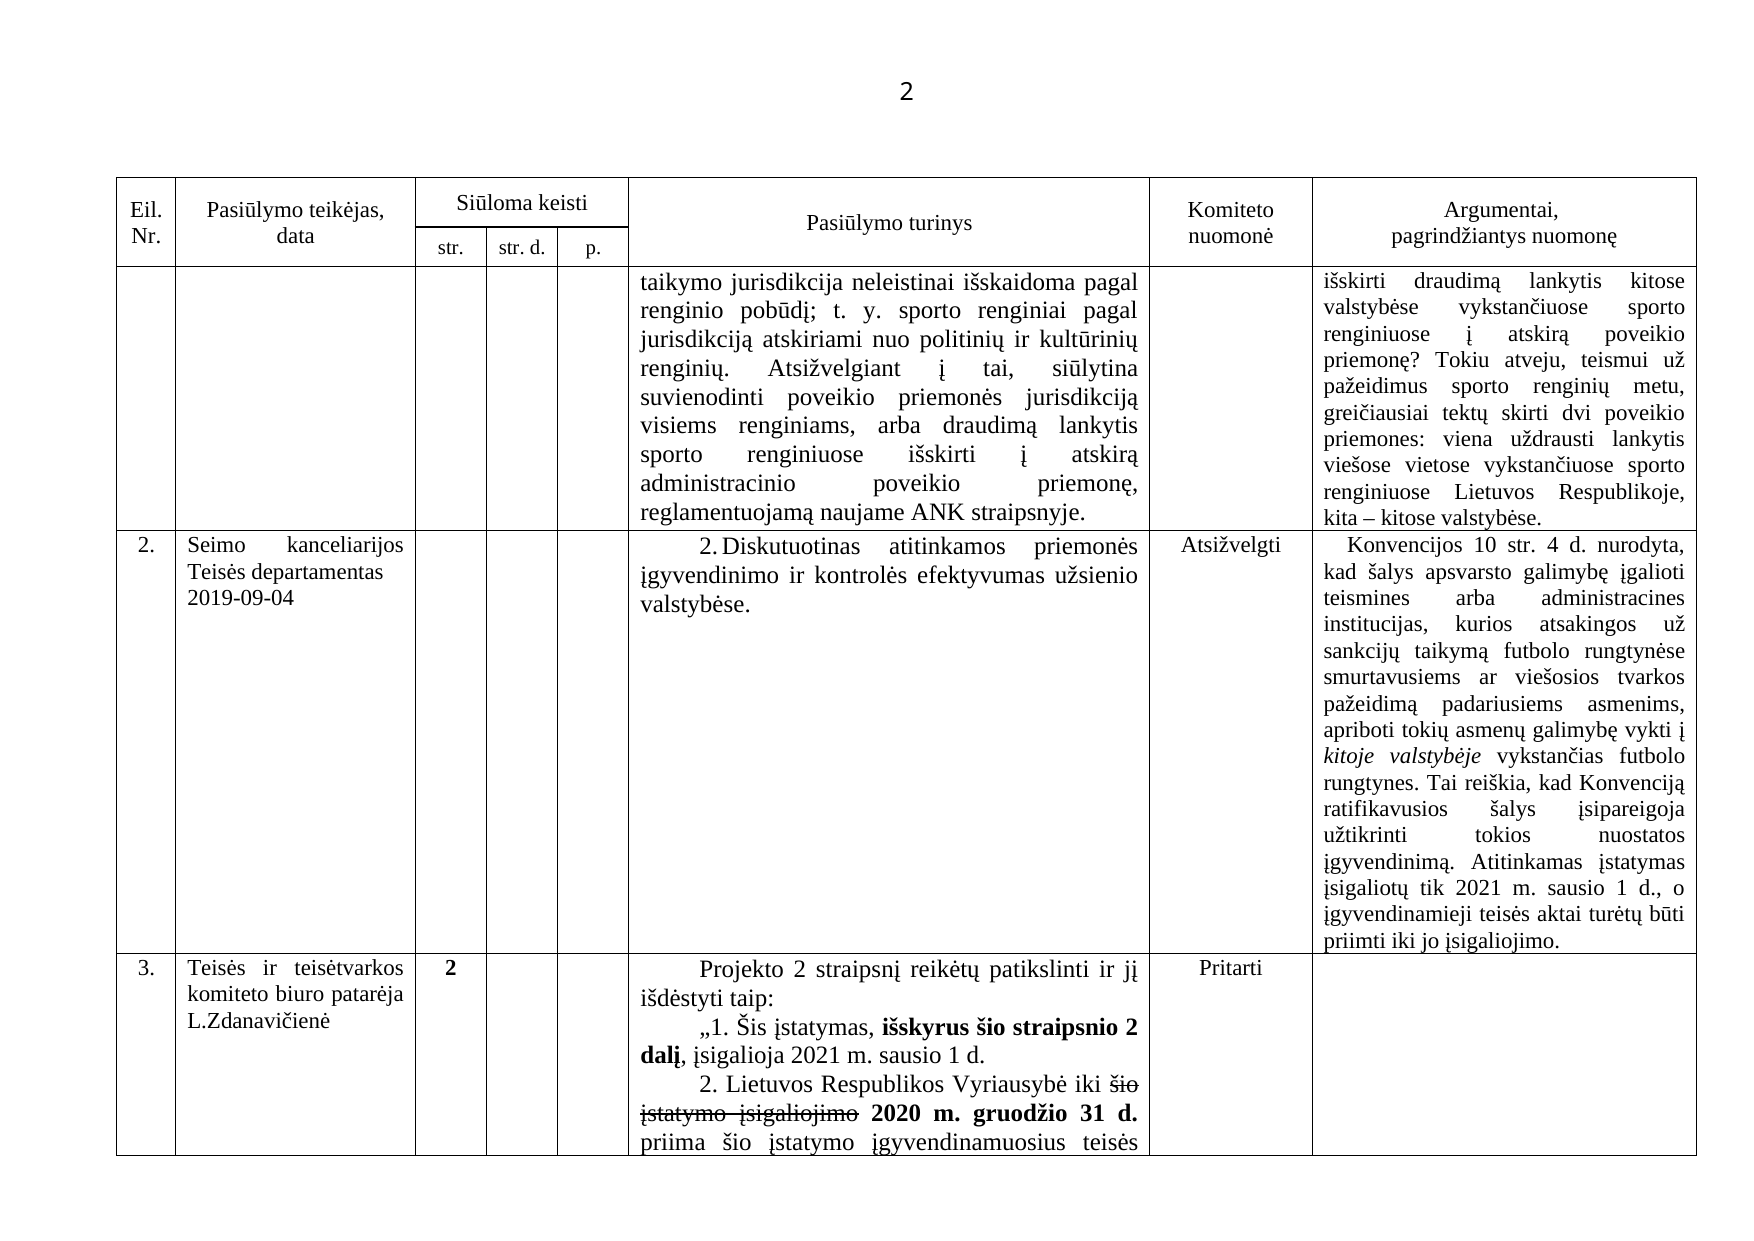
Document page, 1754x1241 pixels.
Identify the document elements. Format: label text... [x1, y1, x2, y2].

table_cell [1150, 267, 1312, 530]
table_cell [487, 954, 557, 1155]
table_cell [487, 267, 557, 530]
table_cell [416, 531, 486, 953]
table_header Eil. Nr. [117, 178, 175, 266]
table_cell str. d. [487, 228, 557, 266]
table_cell išskirti draudimą lankytis kitose valstybėse vykstančiuose sporto renginiuose į atskirą poveikio priemonę? Tokiu atveju, teismui už pažeidimus sporto renginių metu, greičiausiai tektų skirti dvi poveikio priemones: viena uždrausti lankytis viešose vietose vykstančiuose sporto renginiuose Lietuvos Respublikoje, kita – kitose valstybėse. [1313, 267, 1696, 530]
table_cell Konvencijos 10 str. 4 d. nurodyta, kad šalys apsvarsto galimybę įgalioti teismines arba administracines institucijas, kurios atsakingos už sankcijų taikymą futbolo rungtynėse smurtavusiems ar viešosios tvarkos pažeidimą padariusiems asmenims, apriboti tokių asmenų galimybę vykti į kitoje valstybėje vykstančias futbolo rungtynes. Tai reiškia, kad Konvenciją ratifikavusios šalys įsipareigoja užtikrinti tokios nuostatos įgyvendinimą. Atitinkamas įstatymas įsigaliotų tik 2021 m. sausio 1 d., o įgyvendinamieji teisės aktai turėtų būti priimti iki jo įsigaliojimo. [1313, 531, 1696, 953]
table_cell p. [558, 228, 628, 266]
table_cell [487, 531, 557, 953]
table_cell Pritarti [1150, 954, 1312, 1155]
table_cell 2. Diskutuotinas atitinkamos priemonės įgyvendinimo ir kontrolės efektyvumas užsienio valstybėse. [629, 531, 1149, 953]
table_header Pasiūlymo teikėjas, data [176, 178, 415, 266]
table_cell Projekto 2 straipsnį reikėtų patikslinti ir jį išdėstyti taip: „1. Šis įstatymas, išskyrus šio straipsnio 2 dalį, įsigalioja 2021 m. sausio 1 d. 2. Lietuvos Respublikos Vyriausybė iki šio įstatymo įsigaliojimo 2020 m. gruodžio 31 d. priima šio įstatymo įgyvendinamuosius teisės [629, 954, 1149, 1155]
table_header Argumentai, pagrindžiantys nuomonę [1313, 178, 1696, 266]
table_cell 2. [117, 531, 175, 953]
table_cell [416, 267, 486, 530]
table_cell [1313, 954, 1696, 1155]
table_cell [558, 954, 628, 1155]
table_header Pasiūlymo turinys [629, 178, 1149, 266]
table_cell [176, 267, 415, 530]
table_cell [558, 267, 628, 530]
table_cell Teisės ir teisėtvarkos komiteto biuro patarėja L.Zdanavičienė [176, 954, 415, 1155]
table_cell Seimo kanceliarijos Teisės departamentas 2019-09-04 [176, 531, 415, 953]
table_cell 2 [416, 954, 486, 1155]
table_cell 3. [117, 954, 175, 1155]
table_cell taikymo jurisdikcija neleistinai išskaidoma pagal renginio pobūdį; t. y. sporto renginiai pagal jurisdikciją atskiriami nuo politinių ir kultūrinių renginių. Atsižvelgiant į tai, siūlytina suvienodinti poveikio priemonės jurisdikciją visiems renginiams, arba draudimą lankytis sporto renginiuose išskirti į atskirą administracinio poveikio priemonę, reglamentuojamą naujame ANK straipsnyje. [629, 267, 1149, 530]
table_cell [117, 267, 175, 530]
table_cell str. [416, 228, 486, 266]
table_header Siūloma keisti [416, 178, 628, 226]
table_cell [558, 531, 628, 953]
table_cell Atsižvelgti [1150, 531, 1312, 953]
table_header Komiteto nuomonė [1150, 178, 1312, 266]
